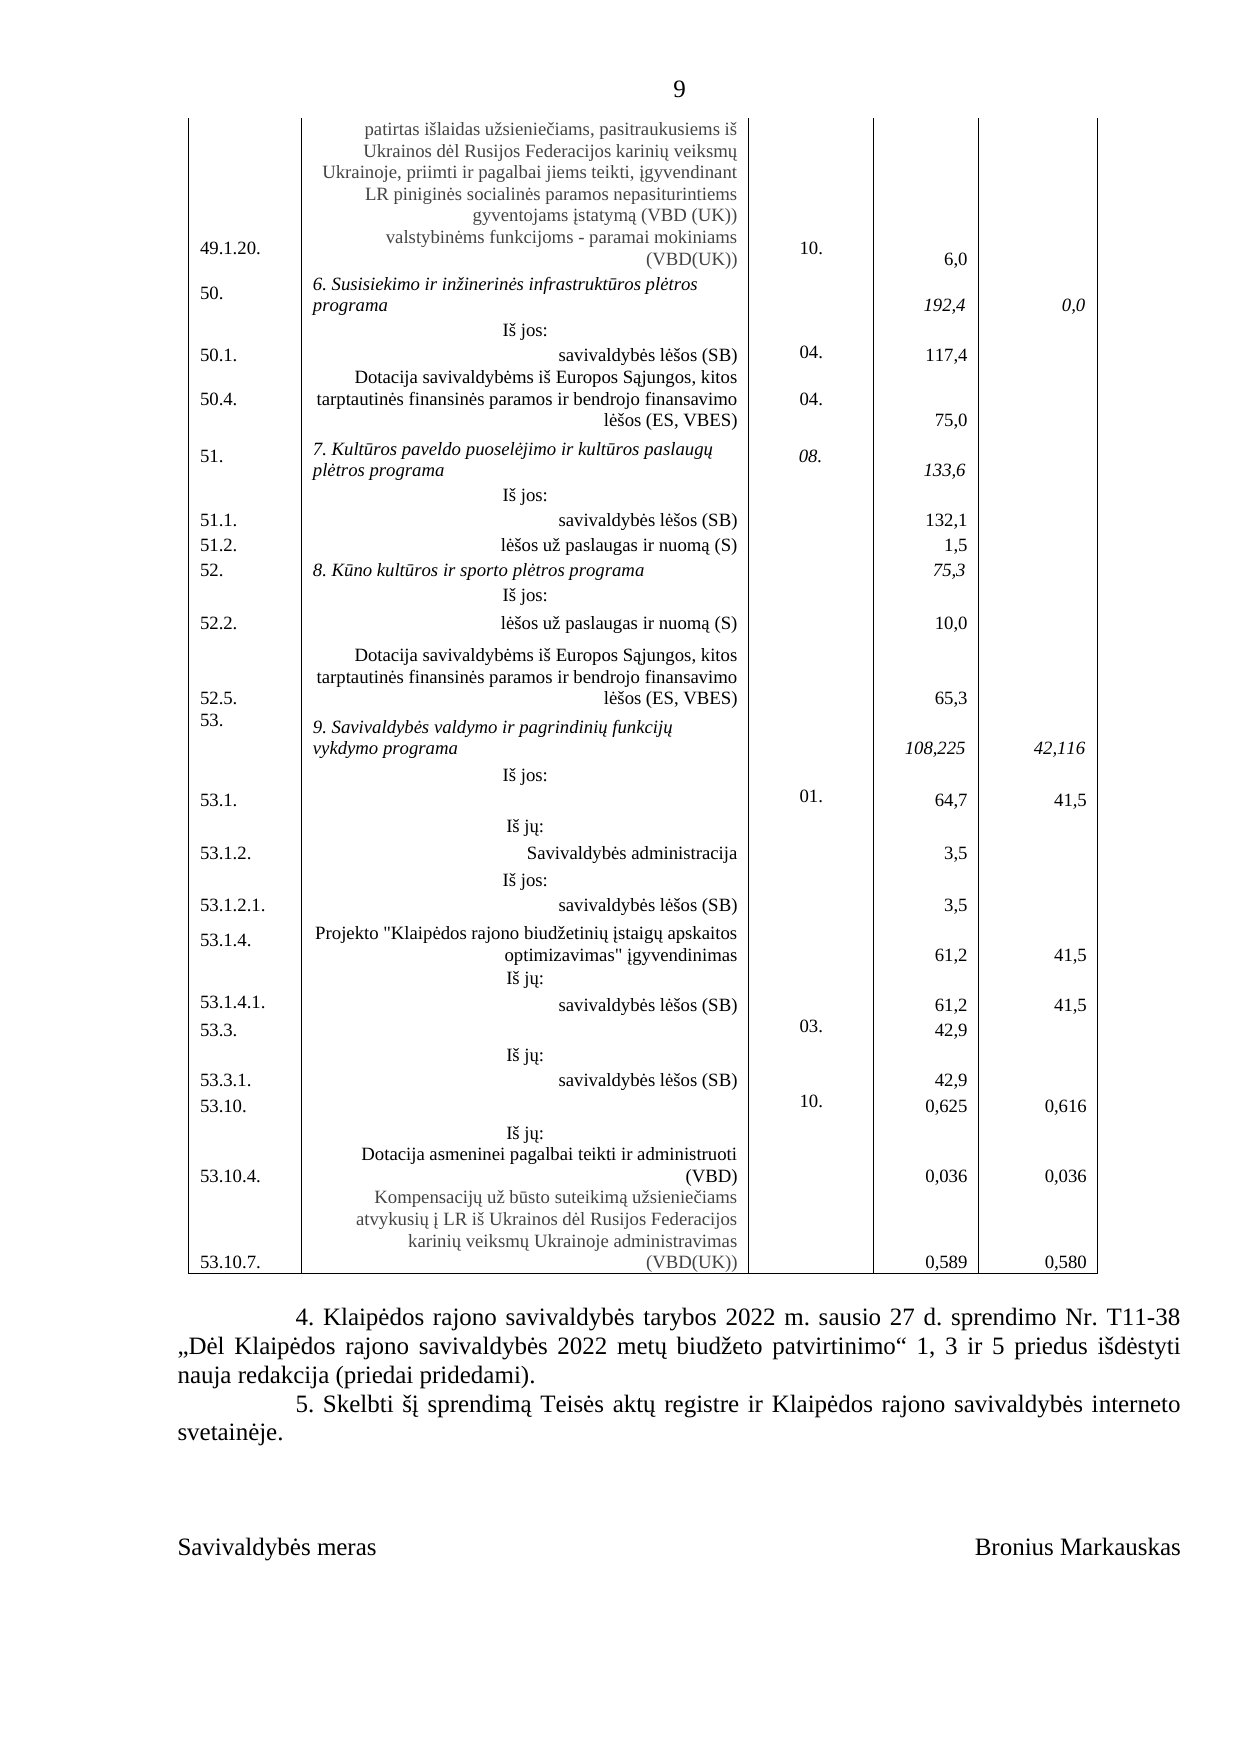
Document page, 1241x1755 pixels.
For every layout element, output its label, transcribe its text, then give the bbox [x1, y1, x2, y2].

table_cell 53.10.4. [189, 1143, 301, 1186]
table_cell 51. [189, 431, 301, 481]
table_cell 04. [749, 341, 873, 366]
table_cell [874, 759, 978, 785]
table_cell savivaldybės lėšos (SB) [302, 341, 748, 366]
table_cell 0,616 [979, 1090, 1097, 1117]
table_cell [302, 1090, 748, 1117]
table_cell 42,9 [874, 1015, 978, 1040]
table_cell Dotacija savivaldybėms iš Europos Sąjungos, kitos tarptautinės finansinės paramos ir bendrojo finansavimo lėšos (ES, VBES) [302, 366, 748, 431]
table_cell [874, 864, 978, 890]
table_cell 1,5 [874, 531, 978, 556]
table_cell [189, 759, 301, 785]
table_cell 53.1.2. [189, 837, 301, 863]
table_cell [749, 556, 873, 581]
table_cell [749, 989, 873, 1015]
table_cell 6. Susisiekimo ir inžinerinės infrastruktūros plėtros programa [302, 269, 748, 316]
table_cell lėšos už paslaugas ir nuomą (S) [302, 531, 748, 556]
table_cell [979, 1065, 1097, 1090]
table_cell Iš jų: [302, 1117, 748, 1143]
table_cell [979, 837, 1097, 863]
table_cell [874, 965, 978, 989]
table_cell Iš jos: [302, 316, 748, 341]
table_cell patirtas išlaidas užsieniečiams, pasitraukusiems iš Ukrainos dėl Rusijos Federacijos karinių veiksmų Ukrainoje, priimti ir pagalbai jiems teikti, įgyvendinant LR piniginės socialinės paramos nepasiturintiems gyventojams įstatymą (VBD (UK)) [302, 118, 748, 226]
table_cell 52.5. [189, 634, 301, 709]
table_cell [979, 810, 1097, 837]
table_cell 01. [749, 785, 873, 810]
table_cell Iš jos: [302, 481, 748, 506]
table_cell 75,0 [874, 366, 978, 431]
table_cell Kompensacijų už būsto suteikimą užsieniečiams atvykusių į LR iš Ukrainos dėl Rusijos Federacijos karinių veiksmų Ukrainoje administravimas (VBD(UK)) [302, 1186, 748, 1273]
table_cell savivaldybės lėšos (SB) [302, 506, 748, 531]
table_cell 133,6 [874, 431, 978, 481]
table_cell [979, 965, 1097, 989]
table_cell 10. [749, 226, 873, 269]
table_cell lėšos už paslaugas ir nuomą (S) [302, 606, 748, 634]
table_cell 52. [189, 556, 301, 581]
table_cell 61,2 [874, 989, 978, 1015]
table_cell 41,5 [979, 785, 1097, 810]
table_cell 108,225 [874, 709, 978, 759]
table_cell [979, 864, 1097, 890]
table_cell 50.1. [189, 341, 301, 366]
table_cell 3,5 [874, 837, 978, 863]
table_cell savivaldybės lėšos (SB) [302, 989, 748, 1015]
table_cell [979, 226, 1097, 269]
table_cell 42,116 [979, 709, 1097, 759]
table_cell [189, 1117, 301, 1143]
table_cell 53.1.4. [189, 915, 301, 965]
table_cell 65,3 [874, 634, 978, 709]
table_cell [874, 118, 978, 226]
table_cell 50.4. [189, 366, 301, 431]
table_cell [979, 634, 1097, 709]
table_cell [874, 810, 978, 837]
table_cell [979, 581, 1097, 606]
table_cell [979, 431, 1097, 481]
table_cell 8. Kūno kultūros ir sporto plėtros programa [302, 556, 748, 581]
table_cell 7. Kultūros paveldo puoselėjimo ir kultūros paslaugų plėtros programa [302, 431, 748, 481]
table_cell 10,0 [874, 606, 978, 634]
table_cell [749, 531, 873, 556]
table_cell [189, 965, 301, 989]
table_cell 42,9 [874, 1065, 978, 1090]
table_cell 41,5 [979, 915, 1097, 965]
table_cell 53.1. [189, 785, 301, 810]
table_cell [979, 1117, 1097, 1143]
table_cell 53.3.1. [189, 1065, 301, 1090]
table_cell 75,3 [874, 556, 978, 581]
table_cell Dotacija savivaldybėms iš Europos Sąjungos, kitos tarptautinės finansinės paramos ir bendrojo finansavimo lėšos (ES, VBES) [302, 634, 748, 709]
text 4. Klaipėdos rajono savivaldybės tarybos 2022 m. sausio 27 d. sprendimo Nr. T11-38 „Dėl Klaipėdos rajono savivaldybės 2022 metų biudžeto patvirtinimo“ 1, 3 ir 5 priedus išdėstyti nauja redakcija (priedai pridedami). [177, 1302, 1181, 1389]
table_cell 0,036 [979, 1143, 1097, 1186]
table_cell [749, 1040, 873, 1065]
table_cell [749, 634, 873, 709]
table_cell [979, 1040, 1097, 1065]
table_cell valstybinėms funkcijoms - paramai mokiniams (VBD(UK)) [302, 226, 748, 269]
table_cell [874, 481, 978, 506]
table_cell 0,589 [874, 1186, 978, 1273]
table_cell [749, 915, 873, 965]
table_cell 3,5 [874, 890, 978, 915]
table_cell 53. [189, 709, 301, 759]
table_cell [979, 481, 1097, 506]
table_cell 61,2 [874, 915, 978, 965]
table_cell savivaldybės lėšos (SB) [302, 1065, 748, 1090]
table_cell [749, 316, 873, 341]
table_cell [749, 118, 873, 226]
table_cell 52.2. [189, 606, 301, 634]
text Savivaldybės meras Bronius Markauskas [177, 1532, 1181, 1561]
table_cell 0,625 [874, 1090, 978, 1117]
table_cell 10. [749, 1090, 873, 1117]
table_cell 6,0 [874, 226, 978, 269]
table_cell [749, 709, 873, 759]
table_cell [979, 531, 1097, 556]
table_cell [749, 890, 873, 915]
table_cell [749, 269, 873, 316]
table_cell [979, 366, 1097, 431]
table_cell 132,1 [874, 506, 978, 531]
table_cell Iš jos: [302, 864, 748, 890]
table_cell Iš jos: [302, 759, 748, 785]
table_cell [749, 1065, 873, 1090]
table_cell [979, 556, 1097, 581]
table_cell [979, 606, 1097, 634]
table_cell [874, 1040, 978, 1065]
table_cell Iš jų: [302, 810, 748, 837]
table_cell 0,036 [874, 1143, 978, 1186]
table_cell [979, 890, 1097, 915]
table_cell 9. Savivaldybės valdymo ir pagrindinių funkcijų vykdymo programa [302, 709, 748, 759]
table_cell [189, 1040, 301, 1065]
table_cell [979, 316, 1097, 341]
table_cell [189, 316, 301, 341]
table_cell [189, 481, 301, 506]
table_cell [749, 810, 873, 837]
table_cell [189, 118, 301, 226]
table_cell 53.1.2.1. [189, 890, 301, 915]
table_cell [749, 1143, 873, 1186]
table_cell [874, 316, 978, 341]
table_cell [749, 481, 873, 506]
table_cell 41,5 [979, 989, 1097, 1015]
table_cell [749, 759, 873, 785]
table_cell [189, 581, 301, 606]
table_cell [302, 785, 748, 810]
table_cell [189, 864, 301, 890]
text 5. Skelbti šį sprendimą Teisės aktų registre ir Klaipėdos rajono savivaldybės interneto svetainėje. [177, 1389, 1181, 1446]
table_cell [979, 506, 1097, 531]
table_cell Iš jų: [302, 965, 748, 989]
table_cell Dotacija asmeninei pagalbai teikti ir administruoti (VBD) [302, 1143, 748, 1186]
table_cell 0,0 [979, 269, 1097, 316]
table_cell 64,7 [874, 785, 978, 810]
table_cell 50. [189, 269, 301, 316]
table_cell [302, 1015, 748, 1040]
table_cell 49.1.20. [189, 226, 301, 269]
table_cell 192,4 [874, 269, 978, 316]
table_cell [749, 965, 873, 989]
table_cell [749, 837, 873, 863]
table_cell Iš jų: [302, 1040, 748, 1065]
table_cell 51.1. [189, 506, 301, 531]
table_cell [874, 1117, 978, 1143]
table_cell Iš jos: [302, 581, 748, 606]
table_cell 53.10. [189, 1090, 301, 1117]
table_cell [874, 581, 978, 606]
table_cell 04. [749, 366, 873, 431]
table_cell Projekto "Klaipėdos rajono biudžetinių įstaigų apskaitos optimizavimas" įgyvendinimas [302, 915, 748, 965]
table_cell [979, 759, 1097, 785]
table_cell [749, 1186, 873, 1273]
table_cell [189, 810, 301, 837]
table_cell [749, 864, 873, 890]
table_cell 53.1.4.1. [189, 989, 301, 1015]
table_cell 53.3. [189, 1015, 301, 1040]
table_cell [979, 341, 1097, 366]
table_cell [749, 606, 873, 634]
table_cell 51.2. [189, 531, 301, 556]
table_cell [749, 581, 873, 606]
table_cell savivaldybės lėšos (SB) [302, 890, 748, 915]
table_cell [979, 118, 1097, 226]
table_cell 53.10.7. [189, 1186, 301, 1273]
table_cell 03. [749, 1015, 873, 1040]
table_cell 0,580 [979, 1186, 1097, 1273]
table_cell Savivaldybės administracija [302, 837, 748, 863]
table_cell [979, 1015, 1097, 1040]
table_cell [749, 1117, 873, 1143]
table_cell [749, 506, 873, 531]
table_cell 117,4 [874, 341, 978, 366]
table_cell 08. [749, 431, 873, 481]
